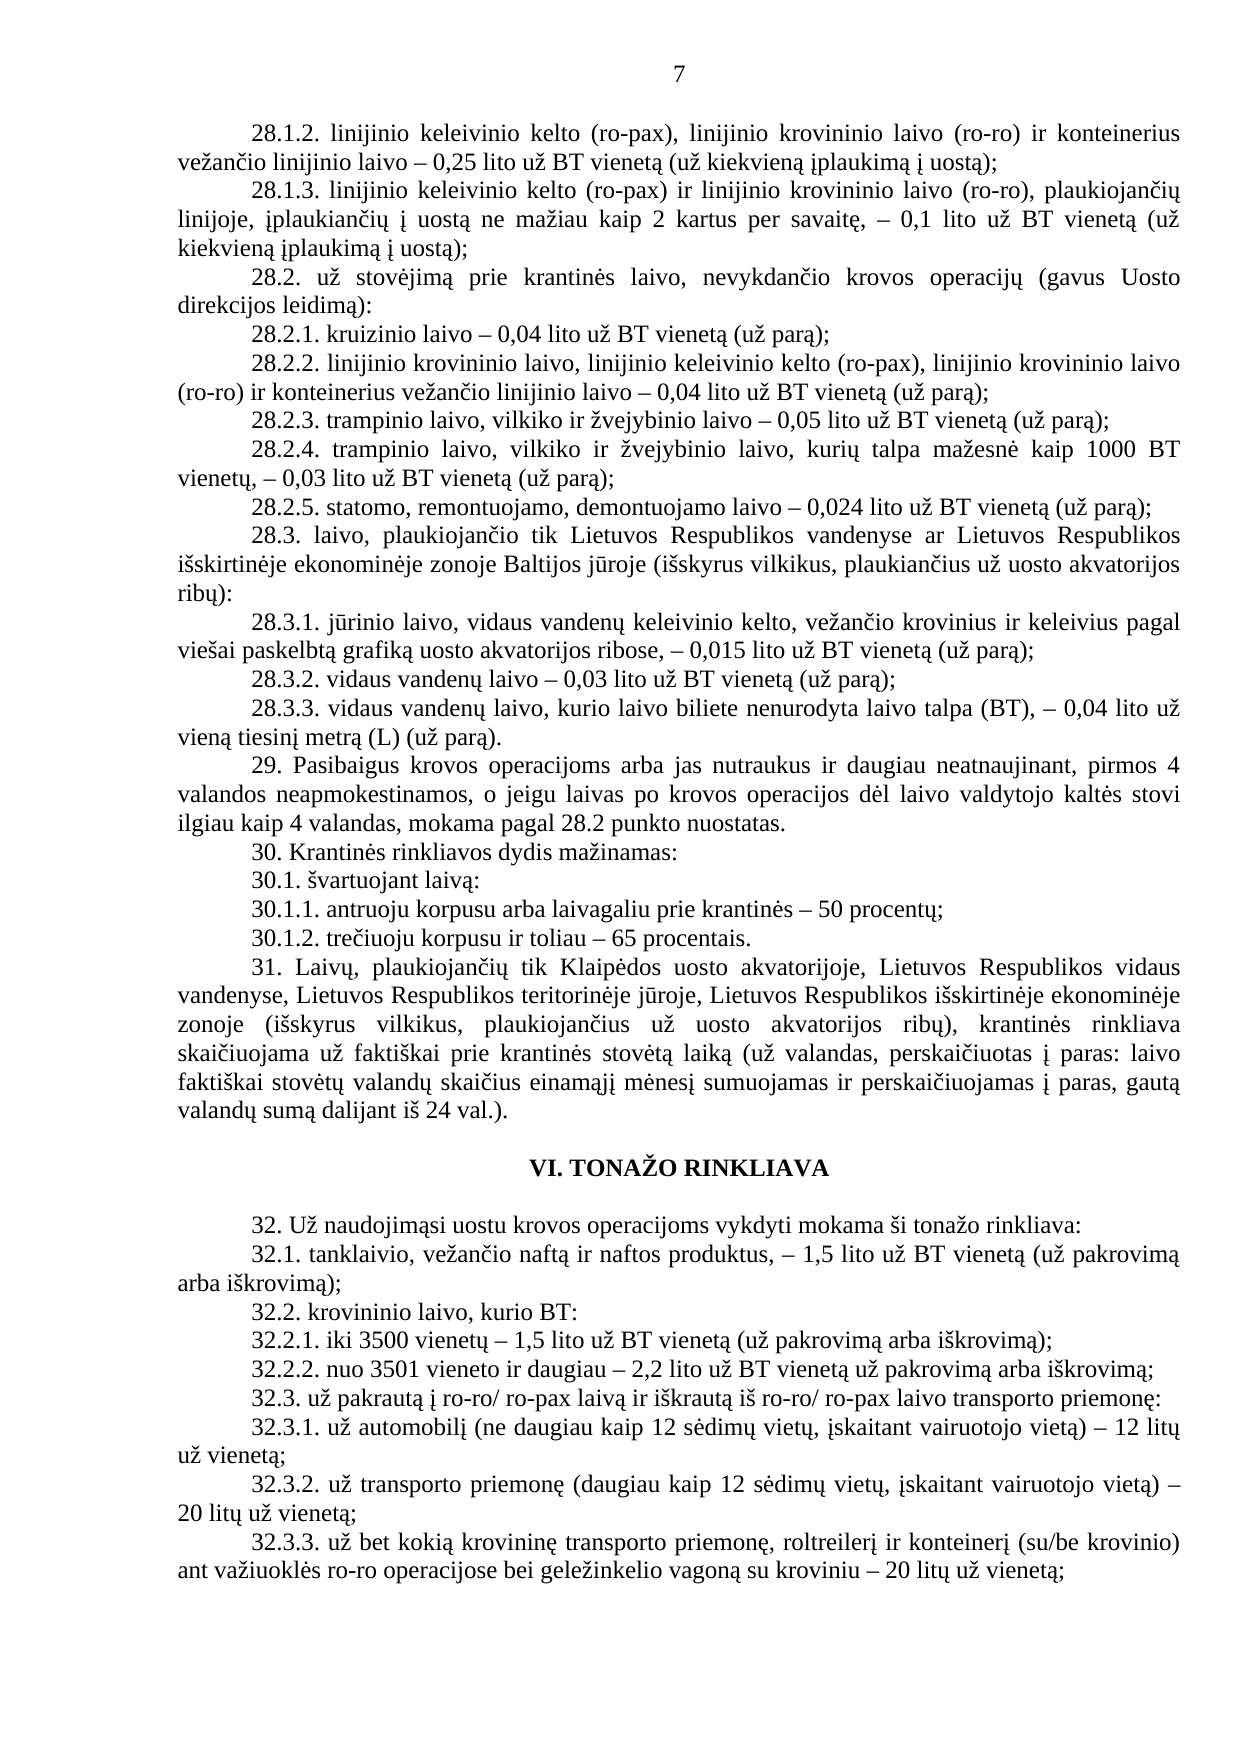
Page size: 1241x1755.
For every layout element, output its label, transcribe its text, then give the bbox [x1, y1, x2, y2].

text 28.3.1. jūrinio laivo, vidaus vandenų keleivinio kelto, vežančio krovinius ir keleivius pagal viešai paskelbtą grafiką uosto akvatorijos ribose, – 0,015 lito už BT vienetą (už parą); [177, 607, 1181, 664]
text 28.2. už stovėjimą prie krantinės laivo, nevykdančio krovos operacijų (gavus Uosto direkcijos leidimą): [177, 262, 1181, 319]
text 32. Už naudojimąsi uostu krovos operacijoms vykdyti mokama ši tonažo rinkliava: [177, 1211, 1181, 1239]
text 32.3. už pakrautą į ro-ro/ ro-pax laivą ir iškrautą iš ro-ro/ ro-pax laivo transporto priemonę: [177, 1383, 1181, 1412]
text 28.2.5. statomo, remontuojamo, demontuojamo laivo – 0,024 lito už BT vienetą (už parą); [177, 492, 1181, 521]
text 28.3.3. vidaus vandenų laivo, kurio laivo biliete nenurodyta laivo talpa (BT), – 0,04 lito už vieną tiesinį metrą (L) (už parą). [177, 693, 1181, 751]
text 28.2.1. kruizinio laivo – 0,04 lito už BT vienetą (už parą); [177, 319, 1181, 348]
text VI. TONAŽO RINKLIAVA [177, 1153, 1181, 1182]
text 32.2.2. nuo 3501 vieneto ir daugiau – 2,2 lito už BT vienetą už pakrovimą arba iškrovimą; [177, 1354, 1181, 1383]
text 28.2.4. trampinio laivo, vilkiko ir žvejybinio laivo, kurių talpa mažesnė kaip 1000 BT vienetų, – 0,03 lito už BT vienetą (už parą); [177, 434, 1181, 492]
text 30.1. švartuojant laivą: [177, 866, 1181, 894]
text 28.3.2. vidaus vandenų laivo – 0,03 lito už BT vienetą (už parą); [177, 664, 1181, 693]
text 32.3.3. už bet kokią krovininę transporto priemonę, roltreilerį ir konteinerį (su/be krovinio) ant važiuoklės ro-ro operacijose bei geležinkelio vagoną su kroviniu – 20 litų už vienetą; [177, 1527, 1181, 1584]
text 30. Krantinės rinkliavos dydis mažinamas: [177, 837, 1181, 866]
text 31. Laivų, plaukiojančių tik Klaipėdos uosto akvatorijoje, Lietuvos Respublikos vidaus vandenyse, Lietuvos Respublikos teritorinėje jūroje, Lietuvos Respublikos išskirtinėje ekonominėje zonoje (išskyrus vilkikus, plaukiojančius už uosto akvatorijos ribų), krantinės rinkliava skaičiuojama už faktiškai prie krantinės stovėtą laiką (už valandas, perskaičiuotas į paras: laivo faktiškai stovėtų valandų skaičius einamąjį mėnesį sumuojamas ir perskaičiuojamas į paras, gautą valandų sumą dalijant iš 24 val.). [177, 952, 1181, 1124]
text 28.2.2. linijinio krovininio laivo, linijinio keleivinio kelto (ro-pax), linijinio krovininio laivo (ro-ro) ir konteinerius vežančio linijinio laivo – 0,04 lito už BT vienetą (už parą); [177, 348, 1181, 406]
text 28.3. laivo, plaukiojančio tik Lietuvos Respublikos vandenyse ar Lietuvos Respublikos išskirtinėje ekonominėje zonoje Baltijos jūroje (išskyrus vilkikus, plaukiančius už uosto akvatorijos ribų): [177, 521, 1181, 607]
text 32.3.2. už transporto priemonę (daugiau kaip 12 sėdimų vietų, įskaitant vairuotojo vietą) – 20 litų už vienetą; [177, 1469, 1181, 1527]
text 28.1.3. linijinio keleivinio kelto (ro-pax) ir linijinio krovininio laivo (ro-ro), plaukiojančių linijoje, įplaukiančių į uostą ne mažiau kaip 2 kartus per savaitę, – 0,1 lito už BT vienetą (už kiekvieną įplaukimą į uostą); [177, 176, 1181, 262]
text 32.3.1. už automobilį (ne daugiau kaip 12 sėdimų vietų, įskaitant vairuotojo vietą) – 12 litų už vienetą; [177, 1412, 1181, 1469]
text 32.1. tanklaivio, vežančio naftą ir naftos produktus, – 1,5 lito už BT vienetą (už pakrovimą arba iškrovimą); [177, 1239, 1181, 1297]
text 32.2. krovininio laivo, kurio BT: [177, 1297, 1181, 1326]
text 28.2.3. trampinio laivo, vilkiko ir žvejybinio laivo – 0,05 lito už BT vienetą (už parą); [177, 406, 1181, 434]
text 32.2.1. iki 3500 vienetų – 1,5 lito už BT vienetą (už pakrovimą arba iškrovimą); [177, 1326, 1181, 1354]
text 28.1.2. linijinio keleivinio kelto (ro-pax), linijinio krovininio laivo (ro-ro) ir konteinerius vežančio linijinio laivo – 0,25 lito už BT vienetą (už kiekvieną įplaukimą į uostą); [177, 118, 1181, 176]
text 29. Pasibaigus krovos operacijoms arba jas nutraukus ir daugiau neatnaujinant, pirmos 4 valandos neapmokestinamos, o jeigu laivas po krovos operacijos dėl laivo valdytojo kaltės stovi ilgiau kaip 4 valandas, mokama pagal 28.2 punkto nuostatas. [177, 751, 1181, 837]
text 30.1.2. trečiuoju korpusu ir toliau – 65 procentais. [177, 923, 1181, 952]
text 30.1.1. antruoju korpusu arba laivagaliu prie krantinės – 50 procentų; [177, 894, 1181, 923]
